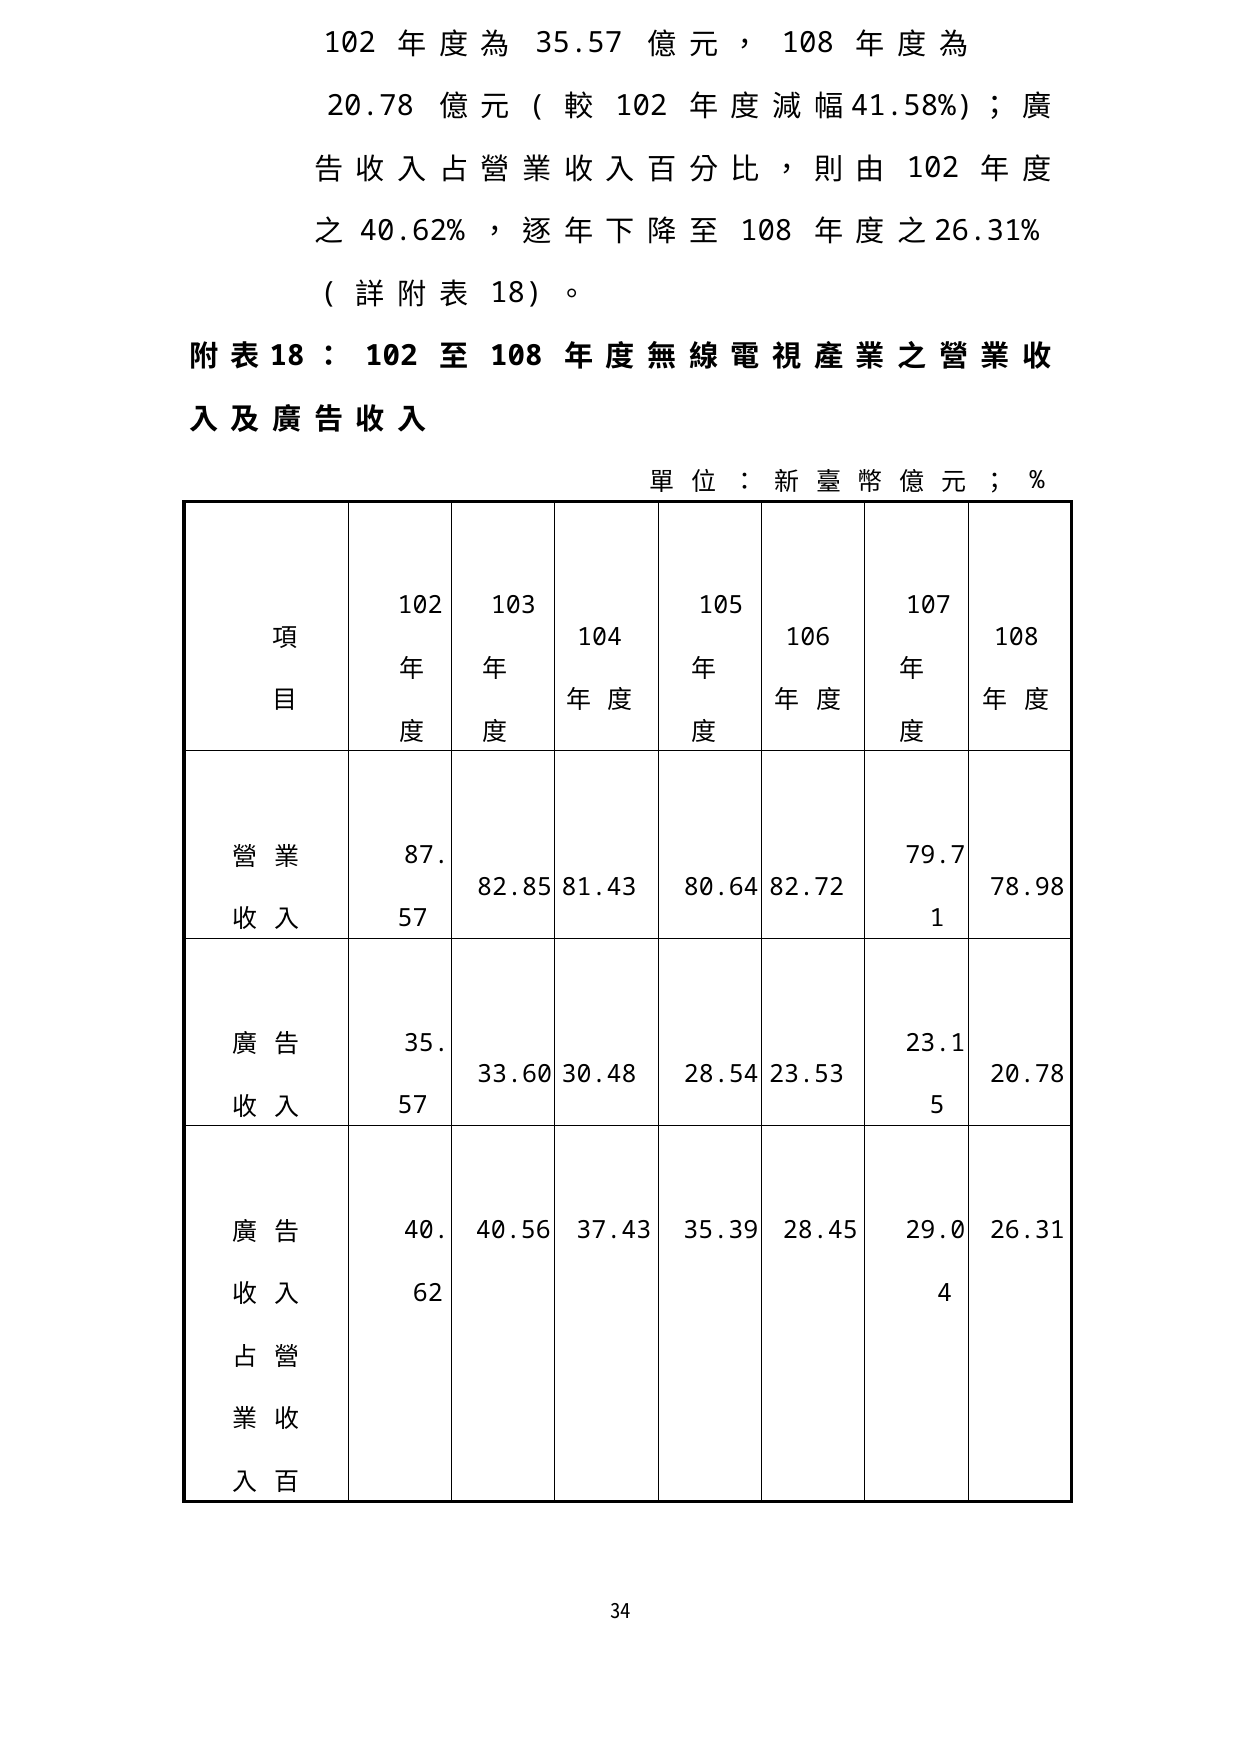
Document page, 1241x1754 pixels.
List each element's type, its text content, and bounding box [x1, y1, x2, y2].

table_cell 20.78 [969, 939, 1070, 1125]
table_header 107年度 [865, 503, 968, 750]
table_header 102年度 [349, 503, 451, 750]
table_cell 78.98 [969, 751, 1070, 937]
table_cell 87.57 [349, 751, 451, 937]
text 102年度為35.57億元，108年度為20.78億元(較102年度減幅41.58%)；廣告收入占營業收入百分比，則由102年度之40.62%，逐年下降至108年度之26.31%(詳附表18)。 [301, 0, 1058, 312]
table_header 108年度 [969, 503, 1070, 750]
table_header 103年度 [452, 503, 554, 750]
table_cell 82.85 [452, 751, 554, 937]
table_cell 26.31 [969, 1126, 1070, 1500]
table_cell 28.54 [659, 939, 761, 1125]
text 單位：新臺幣億元；% [183, 437, 1058, 500]
table_header 105年度 [659, 503, 761, 750]
table_cell 23.53 [762, 939, 864, 1125]
table_cell 29.04 [865, 1126, 968, 1500]
text 附表18：102至108年度無線電視產業之營業收入及廣告收入 [183, 312, 1058, 437]
table_cell 79.71 [865, 751, 968, 937]
table_cell 80.64 [659, 751, 761, 937]
table_cell 40.56 [452, 1126, 554, 1500]
table_cell 81.43 [555, 751, 658, 937]
table_cell 30.48 [555, 939, 658, 1125]
table_cell 廣告收入占營業收入百 [186, 1126, 348, 1500]
table_header 104年度 [555, 503, 658, 750]
table_cell 33.60 [452, 939, 554, 1125]
table_cell 廣告收入 [186, 939, 348, 1125]
table_cell 28.45 [762, 1126, 864, 1500]
table_header 106年度 [762, 503, 864, 750]
table_cell 營業收入 [186, 751, 348, 937]
table_cell 37.43 [555, 1126, 658, 1500]
table_header 項 目 [186, 503, 348, 750]
table_cell 23.15 [865, 939, 968, 1125]
table_cell 35.39 [659, 1126, 761, 1500]
table_cell 35.57 [349, 939, 451, 1125]
table_cell 82.72 [762, 751, 864, 937]
table_cell 40.62 [349, 1126, 451, 1500]
